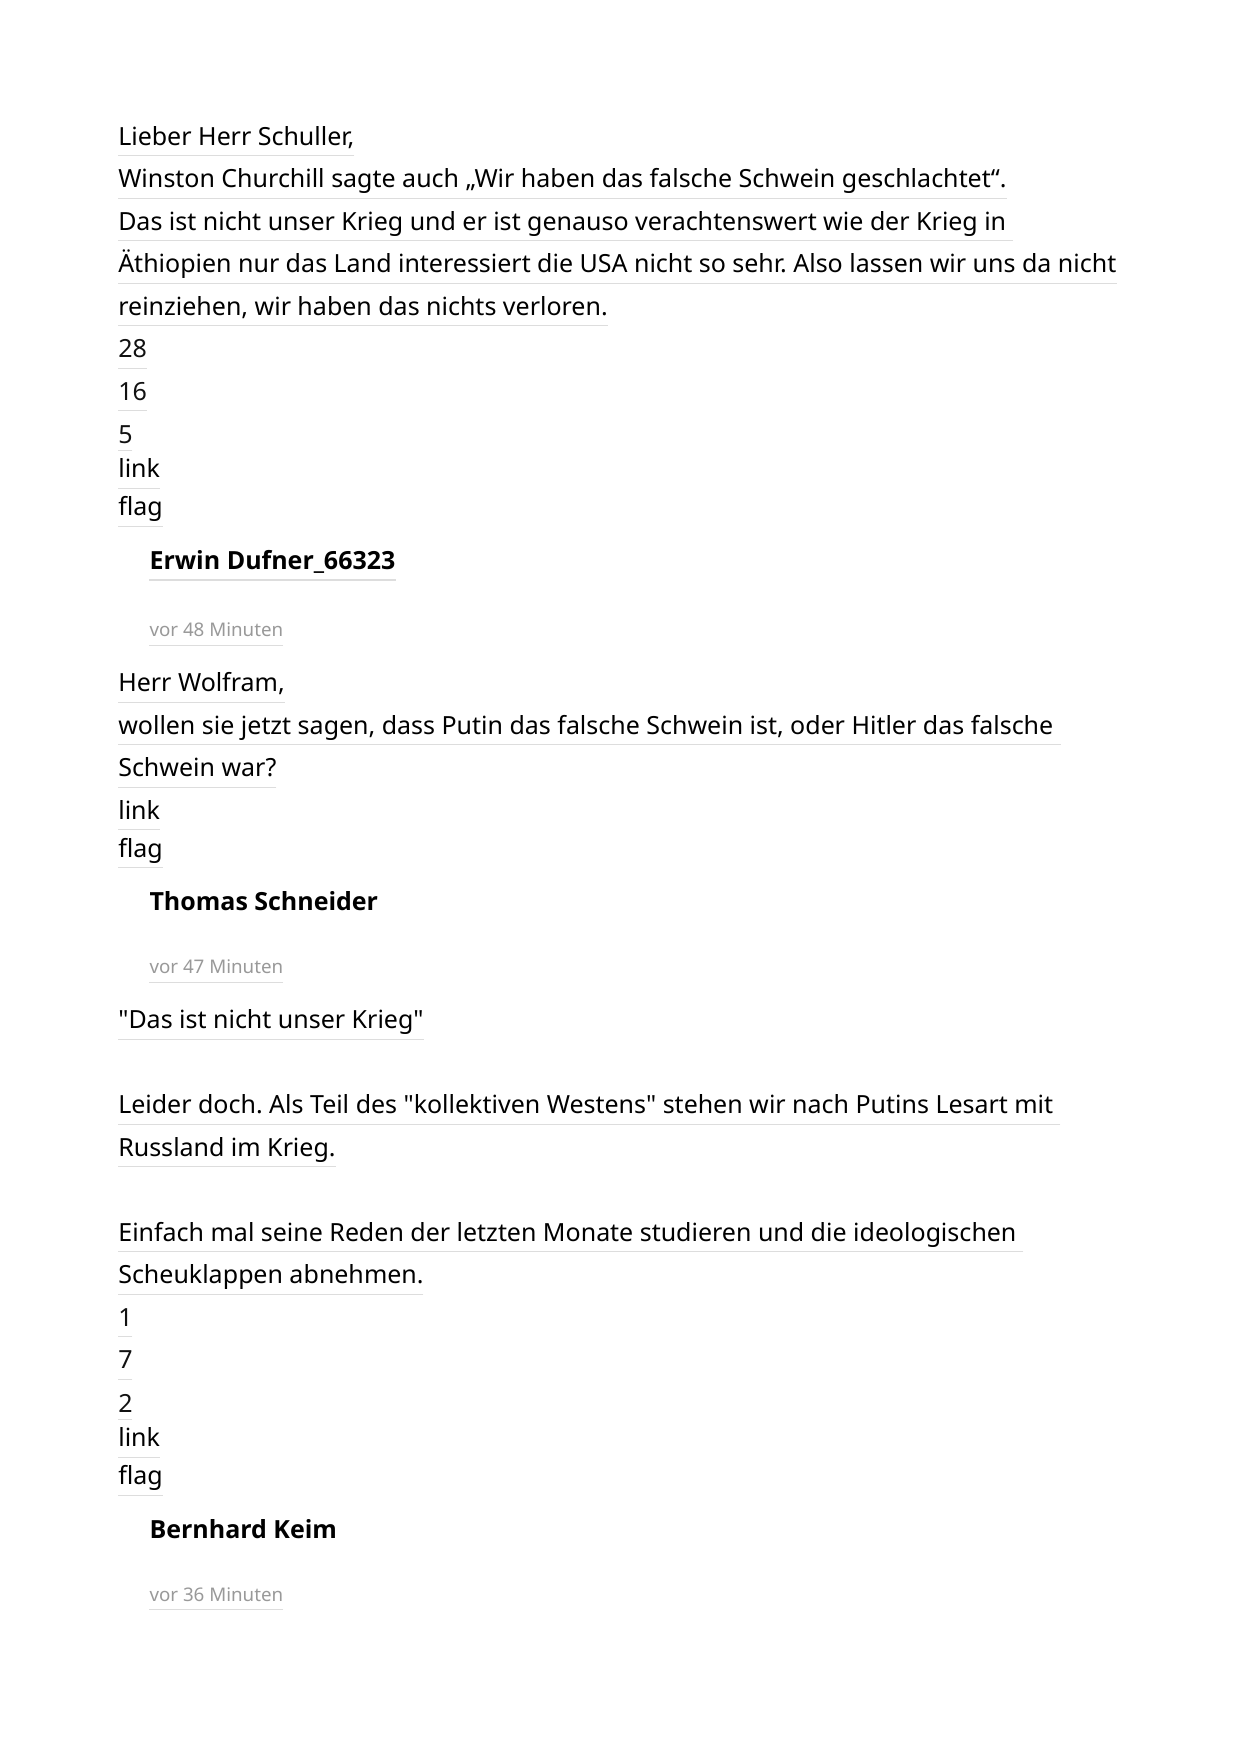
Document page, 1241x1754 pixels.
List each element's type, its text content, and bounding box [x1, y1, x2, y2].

text Thomas Schneider [149, 884, 1122, 918]
text 16 [118, 373, 1122, 411]
text flag [118, 1458, 1122, 1496]
text link [118, 451, 1122, 489]
text 5 [118, 416, 1122, 451]
text 2 [118, 1384, 1122, 1420]
text Herr Wolfram, wollen sie jetzt sagen, dass Putin das falsche Schwein ist, oder Hitler das falsche Schwein war? [118, 665, 1122, 788]
text vor 47 Minuten [149, 953, 1117, 983]
text vor 48 Minuten [149, 616, 1117, 646]
text vor 36 Minuten [149, 1581, 1117, 1610]
text link [118, 792, 1122, 830]
text 1 [118, 1299, 1122, 1337]
text flag [118, 489, 1122, 527]
text 7 [118, 1342, 1122, 1380]
text "Das ist nicht unser Krieg" Leider doch. Als Teil des "kollektiven Westens" stehen wir nach Putins Lesart mit Russland im Krieg. Einfach mal seine Reden der letzten Monate studieren und die ideologischen Scheuklappen abnehmen. [118, 1002, 1122, 1295]
text flag [118, 830, 1122, 868]
text Erwin Dufner_66323 [149, 543, 1122, 581]
text Bernhard Keim [149, 1511, 1122, 1546]
text link [118, 1420, 1122, 1458]
text Lieber Herr Schuller, Winston Churchill sagte auch „Wir haben das falsche Schwein geschlachtet“. Das ist nicht unser Krieg und er ist genauso verachtenswert wie der Krieg in Äthiopien nur das Land interessiert die USA nicht so sehr. Also lassen wir uns da nicht reinziehen, wir haben das nichts verloren. [118, 118, 1122, 326]
text 28 [118, 331, 1122, 369]
